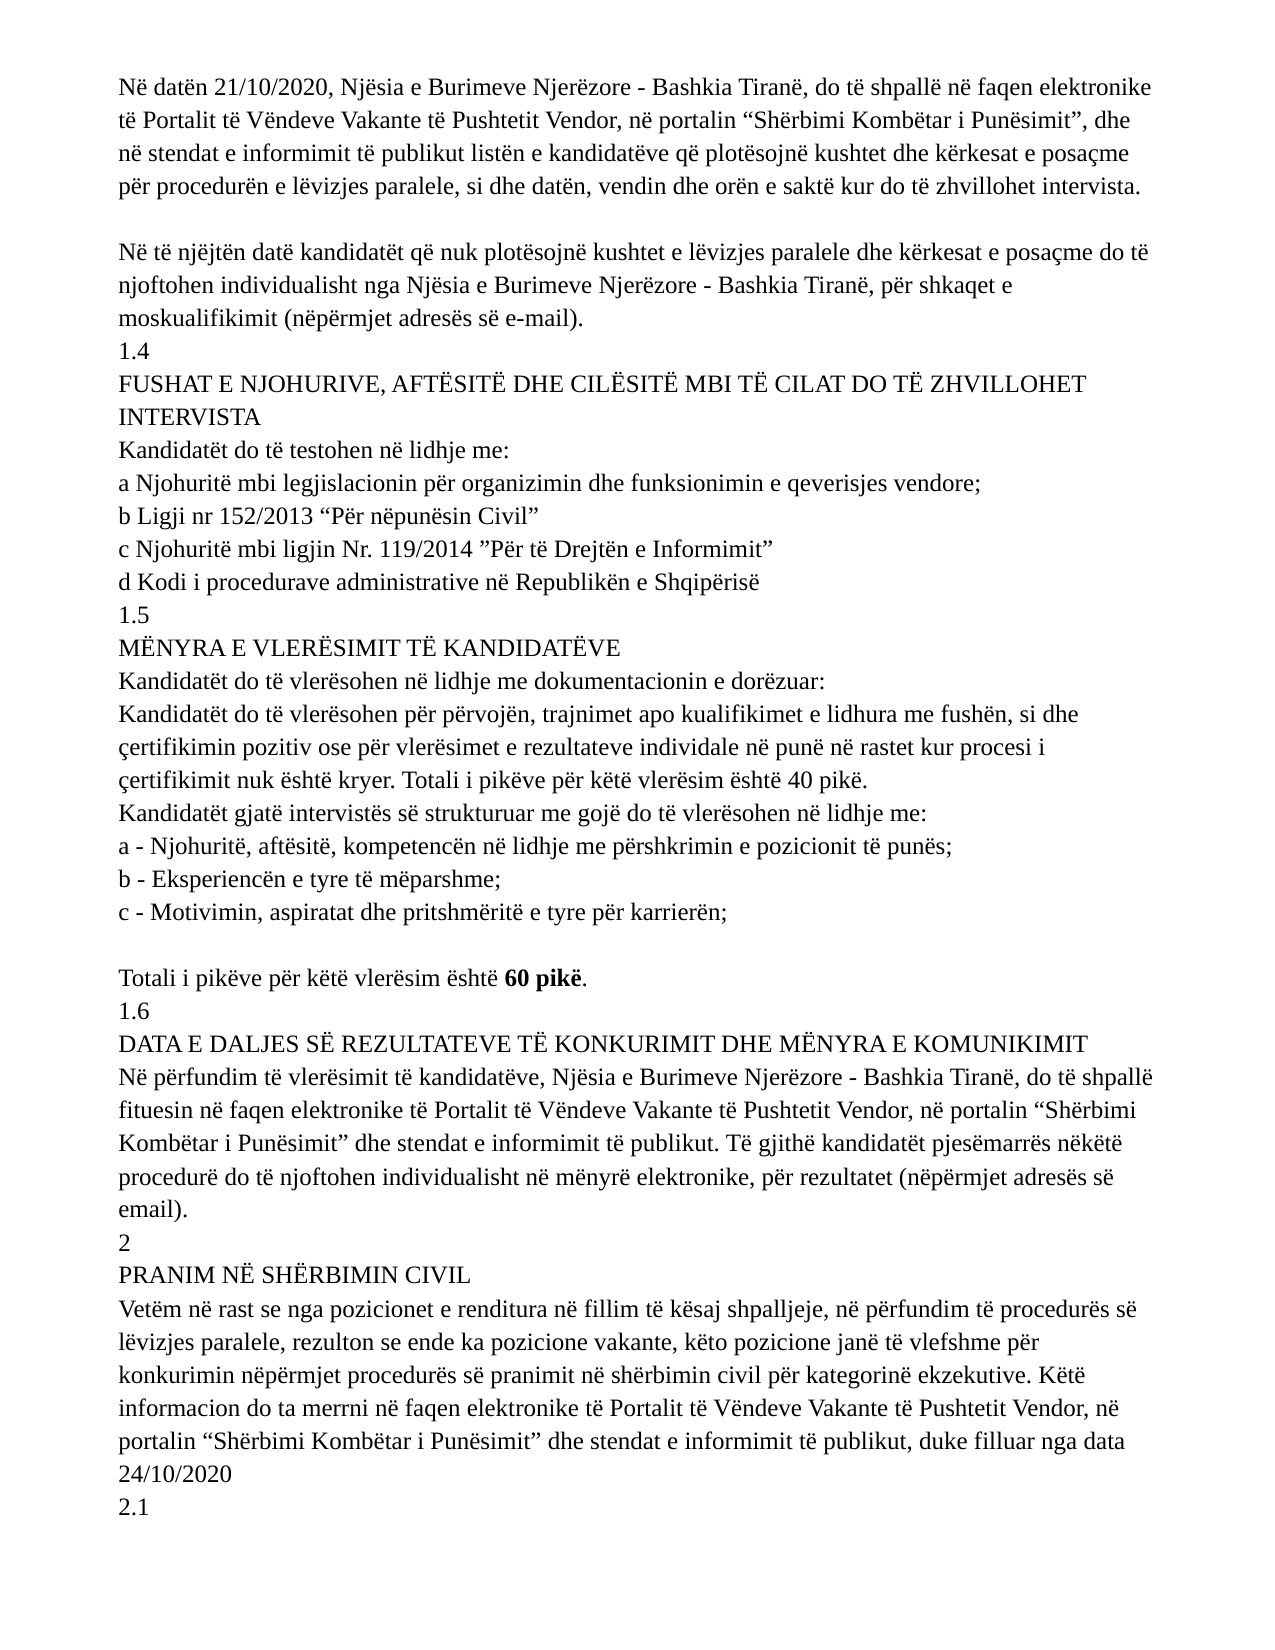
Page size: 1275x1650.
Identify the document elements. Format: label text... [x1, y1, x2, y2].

text 1.4 [118, 336, 1157, 365]
text Kandidatët do të vlerësohen për përvojën, trajnimet apo kualifikimet e lidhura me fushën, si dhe çertifikimin pozitiv ose për vlerësimet e rezultateve individale në punë në rastet kur procesi i çertifikimit nuk është kryer. Totali i pikëve për këtë vlerësim është 40 pikë. [118, 699, 1157, 794]
text FUSHAT E NJOHURIVE, AFTËSITË DHE CILËSITË MBI TË CILAT DO TË ZHVILLOHET INTERVISTA [118, 369, 1157, 431]
text a - Njohuritë, aftësitë, kompetencën në lidhje me përshkrimin e pozicionit të punës; b - Eksperiencën e tyre të mëparshme; c - Motivimin, aspiratat dhe pritshmëritë e tyre për karrierën; Totali i pikëve për këtë vlerësim është 60 pikë. [118, 831, 1157, 992]
text a Njohuritë mbi legjislacionin për organizimin dhe funksionimin e qeverisjes vendore; b Ligji nr 152/2013 “Për nëpunësin Civil” c Njohuritë mbi ligjin Nr. 119/2014 ”Për të Drejtën e Informimit” d Kodi i procedurave administrative në Republikën e Shqipërisë [118, 468, 1157, 596]
text PRANIM NË SHËRBIMIN CIVIL [118, 1261, 1157, 1289]
text Në përfundim të vlerësimit të kandidatëve, Njësia e Burimeve Njerëzore - Bashkia Tiranë, do të shpallë fituesin në faqen elektronike të Portalit të Vëndeve Vakante të Pushtetit Vendor, në portalin “Shërbimi Kombëtar i Punësimit” dhe stendat e informimit të publikut. Të gjithë kandidatët pjesëmarrës nëkëtë procedurë do të njoftohen individualisht në mënyrë elektronike, për rezultatet (nëpërmjet adresës së email). [118, 1062, 1157, 1223]
text Kandidatët do të vlerësohen në lidhje me dokumentacionin e dorëzuar: [118, 666, 1157, 695]
text 1.6 [118, 996, 1157, 1025]
text Vetëm në rast se nga pozicionet e renditura në fillim të kësaj shpalljeje, në përfundim të procedurës së lëvizjes paralele, rezulton se ende ka pozicione vakante, këto pozicione janë të vlefshme për konkurimin nëpërmjet procedurës së pranimit në shërbimin civil për kategorinë ekzekutive. Këtë informacion do ta merrni në faqen elektronike të Portalit të Vëndeve Vakante të Pushtetit Vendor, në portalin “Shërbimi Kombëtar i Punësimit” dhe stendat e informimit të publikut, duke filluar nga data 24/10/2020 [118, 1294, 1157, 1487]
text MËNYRA E VLERËSIMIT TË KANDIDATËVE [118, 633, 1157, 662]
text Kandidatët do të testohen në lidhje me: [118, 435, 1157, 464]
text Në datën 21/10/2020, Njësia e Burimeve Njerëzore - Bashkia Tiranë, do të shpallë në faqen elektronike të Portalit të Vëndeve Vakante të Pushtetit Vendor, në portalin “Shërbimi Kombëtar i Punësimit”, dhe në stendat e informimit të publikut listën e kandidatëve që plotësojnë kushtet dhe kërkesat e posaçme për procedurën e lëvizjes paralele, si dhe datën, vendin dhe orën e saktë kur do të zhvillohet intervista. Në të njëjtën datë kandidatët që nuk plotësojnë kushtet e lëvizjes paralele dhe kërkesat e posaçme do të njoftohen individualisht nga Njësia e Burimeve Njerëzore - Bashkia Tiranë, për shkaqet e moskualifikimit (nëpërmjet adresës së e-mail). [118, 72, 1157, 332]
text 2 [118, 1228, 1157, 1256]
text 2.1 [118, 1492, 1157, 1521]
text DATA E DALJES SË REZULTATEVE TË KONKURIMIT DHE MËNYRA E KOMUNIKIMIT [118, 1029, 1157, 1058]
text Kandidatët gjatë intervistës së strukturuar me gojë do të vlerësohen në lidhje me: [118, 798, 1157, 827]
text 1.5 [118, 600, 1157, 629]
